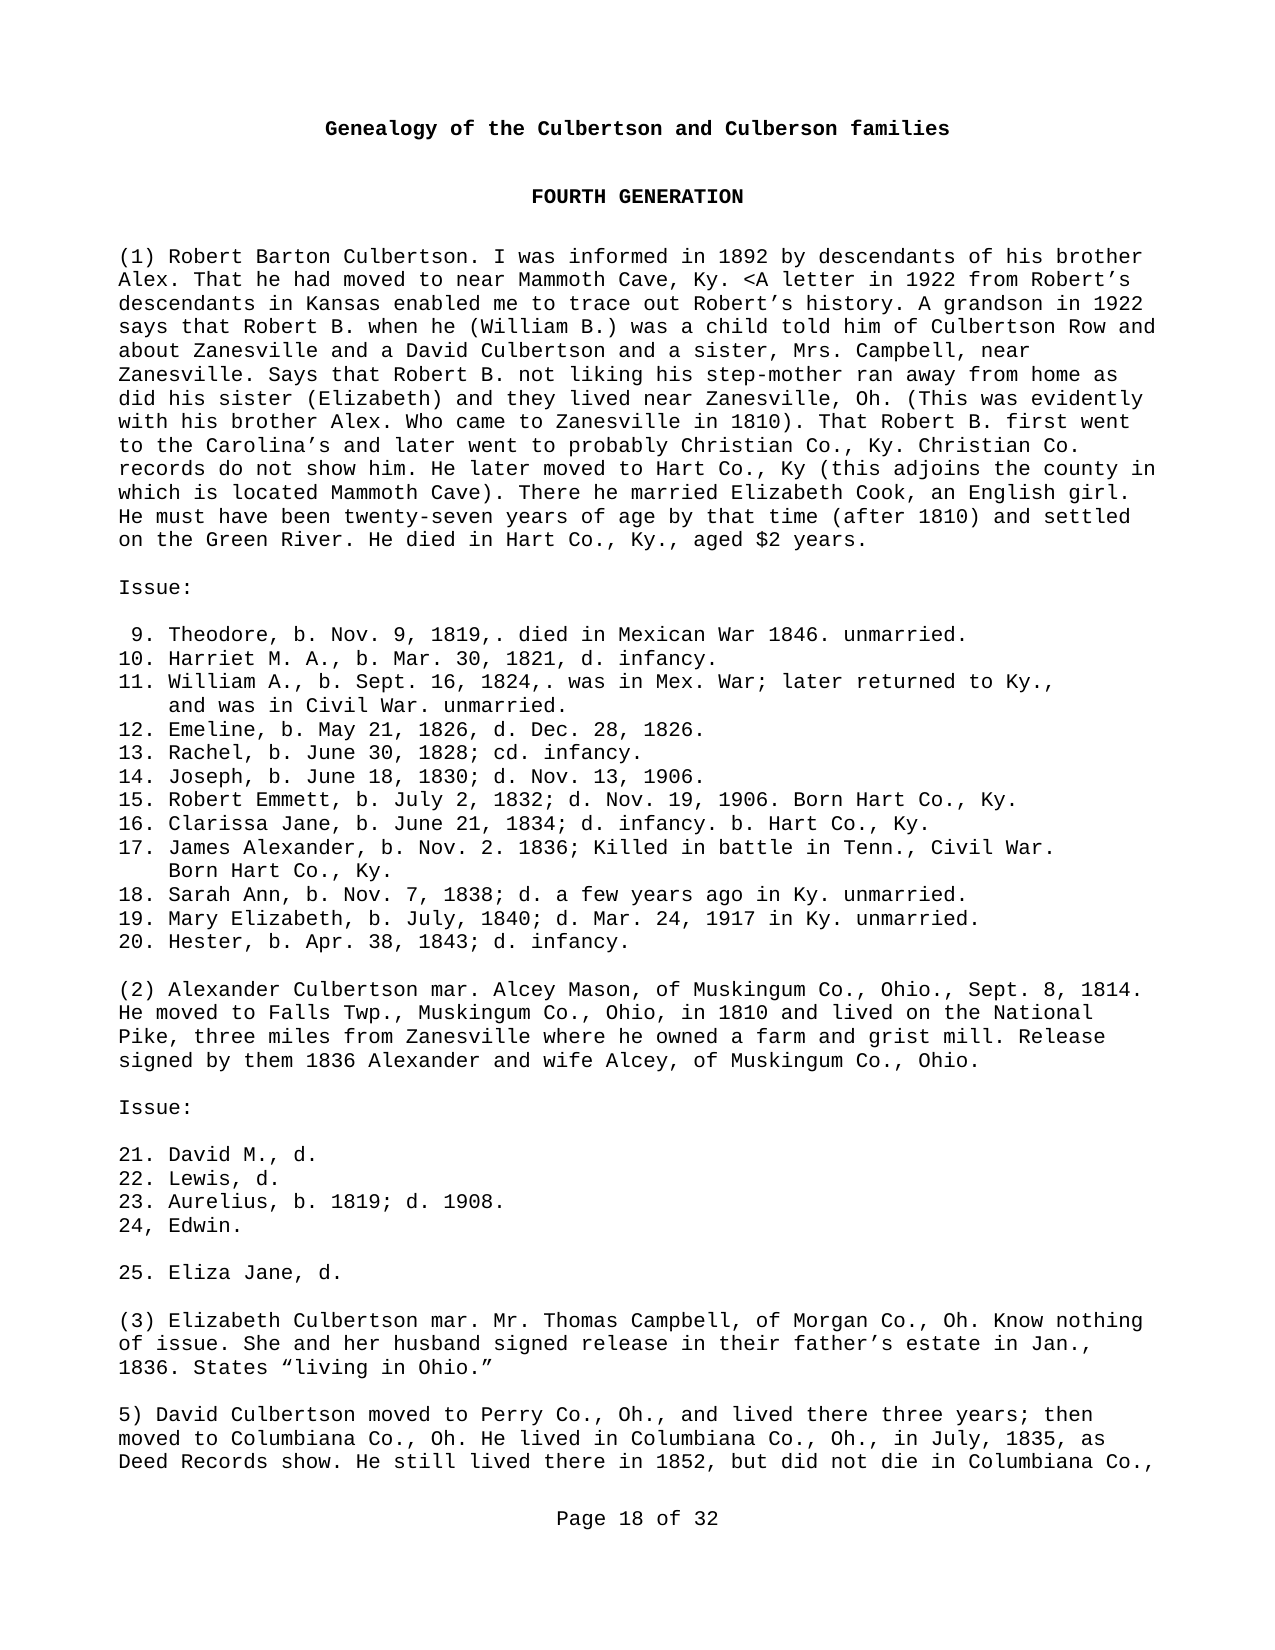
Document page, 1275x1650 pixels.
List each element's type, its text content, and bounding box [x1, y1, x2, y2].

text (1) Robert Barton Culbertson. I was informed in 1892 by descendants of his brother Alex. That he had moved to near Mammoth Cave, Ky. <A letter in 1922 from Robert’s descendants in Kansas enabled me to trace out Robert’s history. A grandson in 1922 says that Robert B. when he (William B.) was a child told him of Culbertson Row and about Zanesville and a David Culbertson and a sister, Mrs. Campbell, near Zanesville. Says that Robert B. not liking his step-mother ran away from home as did his sister (Elizabeth) and they lived near Zanesville, Oh. (This was evidently with his brother Alex. Who came to Zanesville in 1810). That Robert B. first went to the Carolina’s and later went to probably Christian Co., Ky. Christian Co. records do not show him. He later moved to Hart Co., Ky (this adjoins the county in which is located Mammoth Cave). There he married Elizabeth Cook, an English girl. He must have been twenty-seven years of age by that time (after 1810) and settled on the Green River. He died in Hart Co., Ky., aged $2 years. [118, 246, 1157, 553]
text (2) Alexander Culbertson mar. Alcey Mason, of Muskingum Co., Ohio., Sept. 8, 1814. He moved to Falls Twp., Muskingum Co., Ohio, in 1810 and lived on the National Pike, three miles from Zanesville where he owned a farm and grist mill. Release signed by them 1836 Alexander and wife Alcey, of Muskingum Co., Ohio. [118, 979, 1157, 1073]
text 9. Theodore, b. Nov. 9, 1819,. died in Mexican War 1846. unmarried. [118, 624, 1157, 648]
text 24, Edwin. [118, 1215, 1157, 1239]
text 13. Rachel, b. June 30, 1828; cd. infancy. [118, 742, 1157, 766]
text 17. James Alexander, b. Nov. 2. 1836; Killed in battle in Tenn., Civil War. [118, 837, 1157, 860]
text 19. Mary Elizabeth, b. July, 1840; d. Mar. 24, 1917 in Ky. unmarried. [118, 908, 1157, 931]
text 18. Sarah Ann, b. Nov. 7, 1838; d. a few years ago in Ky. unmarried. [118, 884, 1157, 908]
text 23. Aurelius, b. 1819; d. 1908. [118, 1191, 1157, 1215]
text 11. William A., b. Sept. 16, 1824,. was in Mex. War; later returned to Ky., [118, 671, 1157, 695]
text Issue: [118, 1097, 1157, 1121]
text 15. Robert Emmett, b. July 2, 1832; d. Nov. 19, 1906. Born Hart Co., Ky. [118, 789, 1157, 813]
text 22. Lewis, d. [118, 1168, 1157, 1191]
text and was in Civil War. unmarried. [118, 695, 1157, 718]
text Born Hart Co., Ky. [118, 860, 1157, 884]
text 16. Clarissa Jane, b. June 21, 1834; d. infancy. b. Hart Co., Ky. [118, 813, 1157, 837]
text (3) Elizabeth Culbertson mar. Mr. Thomas Campbell, of Morgan Co., Oh. Know nothing of issue. She and her husband signed release in their father’s estate in Jan., 1836. States “living in Ohio.” [118, 1310, 1157, 1381]
text 14. Joseph, b. June 18, 1830; d. Nov. 13, 1906. [118, 766, 1157, 789]
text 25. Eliza Jane, d. [118, 1262, 1157, 1286]
text Issue: [118, 577, 1157, 600]
text 21. David M., d. [118, 1144, 1157, 1168]
subtitle FOURTH GENERATION [118, 186, 1157, 209]
text 5) David Culbertson moved to Perry Co., Oh., and lived there three years; then moved to Columbiana Co., Oh. He lived in Columbiana Co., Oh., in July, 1835, as Deed Records show. He still lived there in 1852, but did not die in Columbiana Co., [118, 1404, 1157, 1475]
text 20. Hester, b. Apr. 38, 1843; d. infancy. [118, 931, 1157, 955]
text 12. Emeline, b. May 21, 1826, d. Dec. 28, 1826. [118, 718, 1157, 742]
text 10. Harriet M. A., b. Mar. 30, 1821, d. infancy. [118, 648, 1157, 671]
